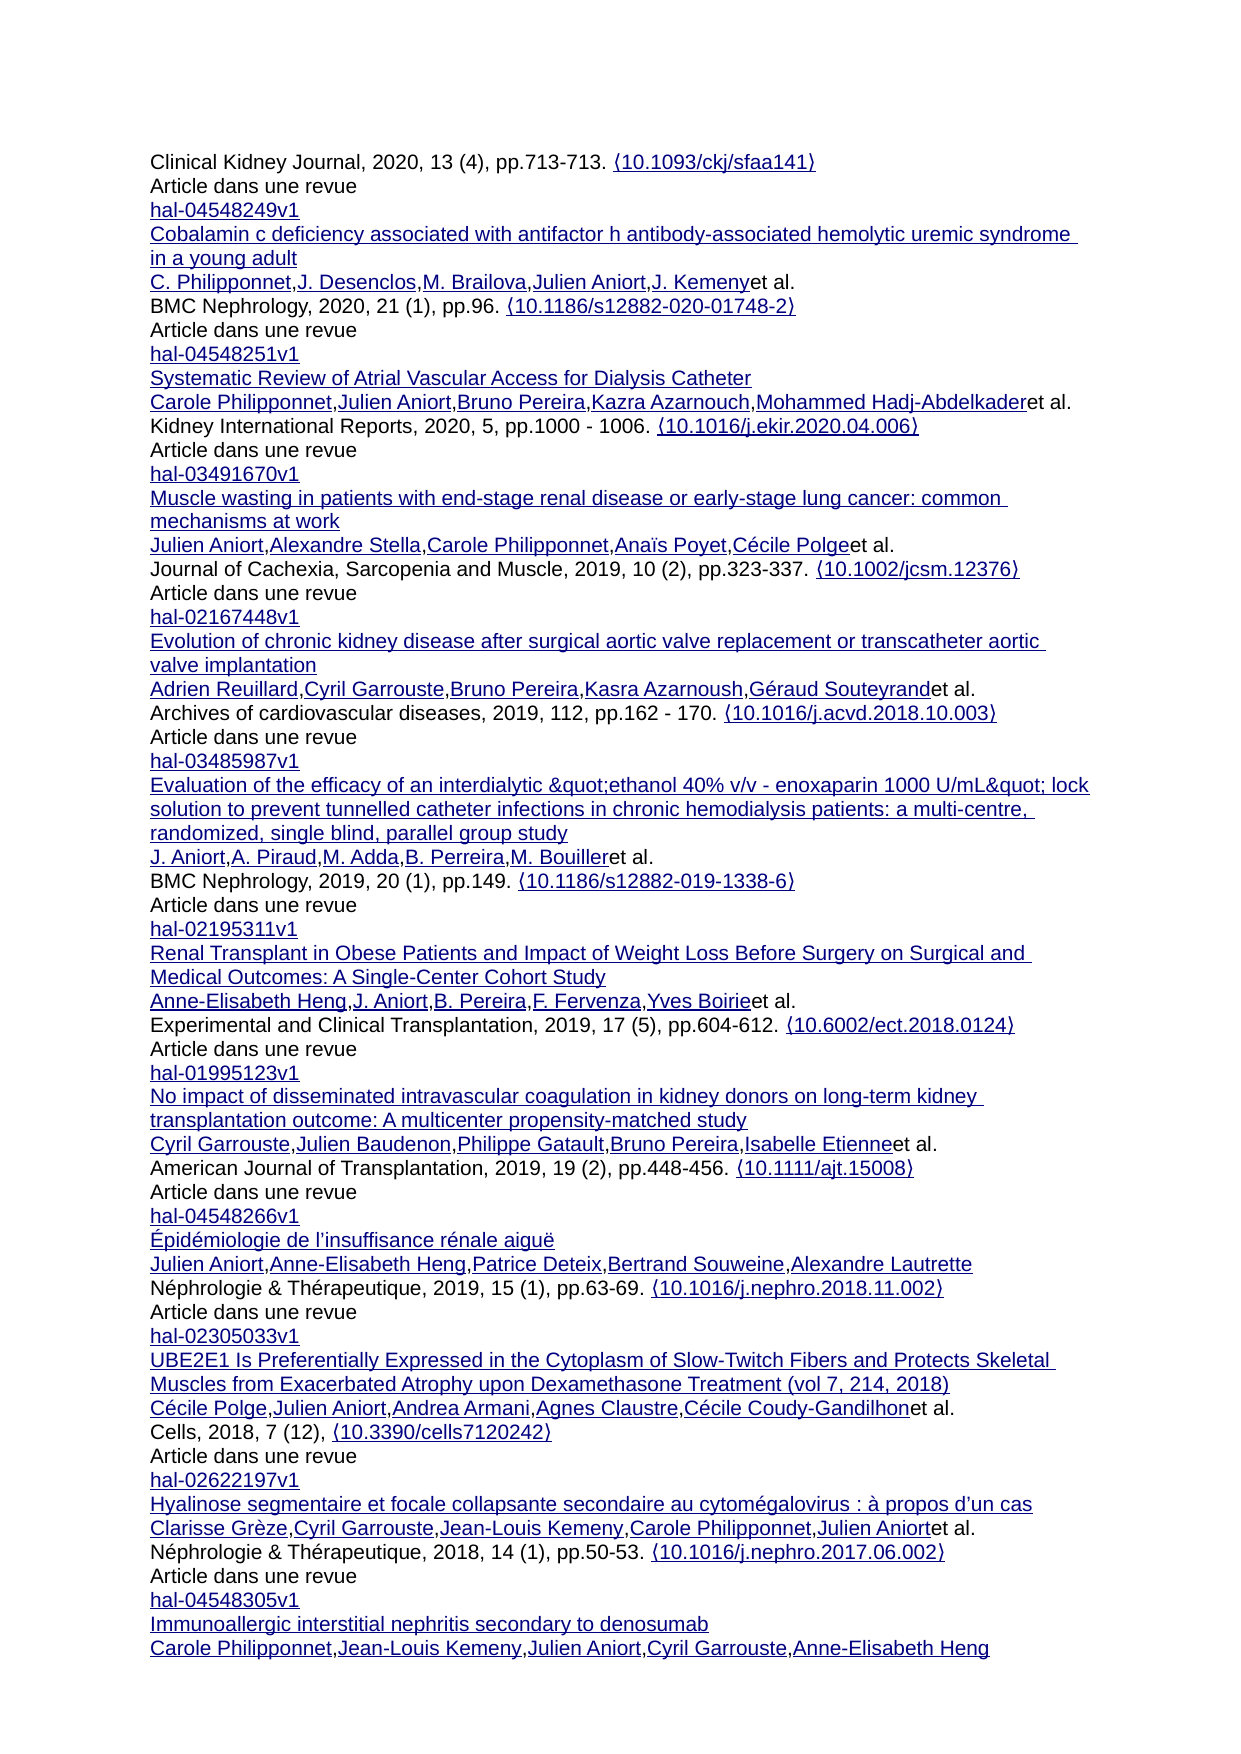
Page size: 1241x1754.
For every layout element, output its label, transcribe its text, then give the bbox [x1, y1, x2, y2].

table_cell UBE2E1 Is Preferentially Expressed in the Cytoplasm of Slow-Twitch Fibers and Protects Skeletal Muscles from Exacerbated Atrophy upon Dexamethasone Treatment (vol 7, 214, 2018) Cécile Polge,Julien Aniort,Andrea Armani,Agnes Claustre,Cécile Coudy-Gandilhonet al. Cells, 2018, 7 (12), ⟨10.3390/cells7120242⟩ Article dans une revue hal-02622197v1 [150, 1348, 1090, 1492]
table_cell Immunoallergic interstitial nephritis secondary to denosumab Carole Philipponnet,Jean-Louis Kemeny,Julien Aniort,Cyril Garrouste,Anne-Elisabeth Heng [150, 1611, 1090, 1659]
table_cell solution to prevent tunnelled catheter infections in chronic hemodialysis patients: a multi-centre, randomized, single blind, parallel group study J. Aniort,A. Piraud,M. Adda,B. Perreira,M. Bouilleret al. BMC Nephrology, 2019, 20 (1), pp.149. ⟨10.1186/s12882-019-1338-6⟩ Article dans une revue hal-02195311v1 [150, 795, 1090, 941]
table_cell Muscle wasting in patients with end‐stage renal disease or early‐stage lung cancer: common mechanisms at work Julien Aniort,Alexandre Stella,Carole Philipponnet,Anaïs Poyet,Cécile Polgeet al. Journal of Cachexia, Sarcopenia and Muscle, 2019, 10 (2), pp.323-337. ⟨10.1002/jcsm.12376⟩ Article dans une revue hal-02167448v1 [150, 485, 1090, 629]
table_cell Evolution of chronic kidney disease after surgical aortic valve replacement or transcatheter aortic valve implantation Adrien Reuillard,Cyril Garrouste,Bruno Pereira,Kasra Azarnoush,Géraud Souteyrandet al. Archives of cardiovascular diseases, 2019, 112, pp.162 - 170. ⟨10.1016/j.acvd.2018.10.003⟩ Article dans une revue hal-03485987v1 [150, 629, 1090, 773]
table_cell Renal Transplant in Obese Patients and Impact of Weight Loss Before Surgery on Surgical and Medical Outcomes: A Single-Center Cohort Study Anne-Elisabeth Heng,J. Aniort,B. Pereira,F. Fervenza,Yves Boirieet al. Experimental and Clinical Transplantation, 2019, 17 (5), pp.604-612. ⟨10.6002/ect.2018.0124⟩ Article dans une revue hal-01995123v1 [150, 941, 1090, 1084]
table_cell Hyalinose segmentaire et focale collapsante secondaire au cytomégalovirus : à propos d’un cas Clarisse Grèze,Cyril Garrouste,Jean-Louis Kemeny,Carole Philipponnet,Julien Aniortet al. Néphrologie & Thérapeutique, 2018, 14 (1), pp.50-53. ⟨10.1016/j.nephro.2017.06.002⟩ Article dans une revue hal-04548305v1 [150, 1492, 1090, 1611]
table_cell Cobalamin c deficiency associated with antifactor h antibody-associated hemolytic uremic syndrome in a young adult C. Philipponnet,J. Desenclos,M. Brailova,Julien Aniort,J. Kemenyet al. BMC Nephrology, 2020, 21 (1), pp.96. ⟨10.1186/s12882-020-01748-2⟩ Article dans une revue hal-04548251v1 [150, 222, 1090, 366]
table_cell Systematic Review of Atrial Vascular Access for Dialysis Catheter Carole Philipponnet,Julien Aniort,Bruno Pereira,Kazra Azarnouch,Mohammed Hadj-Abdelkaderet al. Kidney International Reports, 2020, 5, pp.1000 - 1006. ⟨10.1016/j.ekir.2020.04.006⟩ Article dans une revue hal-03491670v1 [150, 366, 1090, 485]
table_cell Épidémiologie de l’insuffisance rénale aiguë Julien Aniort,Anne-Elisabeth Heng,Patrice Deteix,Bertrand Souweine,Alexandre Lautrette Néphrologie & Thérapeutique, 2019, 15 (1), pp.63-69. ⟨10.1016/j.nephro.2018.11.002⟩ Article dans une revue hal-02305033v1 [150, 1228, 1090, 1348]
table_cell Evaluation of the efficacy of an interdialytic &quot;ethanol 40% v/v - enoxaparin 1000 U/mL&quot; lock [150, 773, 1090, 794]
table_cell No impact of disseminated intravascular coagulation in kidney donors on long-term kidney transplantation outcome: A multicenter propensity-matched study Cyril Garrouste,Julien Baudenon,Philippe Gatault,Bruno Pereira,Isabelle Etienneet al. American Journal of Transplantation, 2019, 19 (2), pp.448-456. ⟨10.1111/ajt.15008⟩ Article dans une revue hal-04548266v1 [150, 1084, 1090, 1228]
table_cell Clinical Kidney Journal, 2020, 13 (4), pp.713-713. ⟨10.1093/ckj/sfaa141⟩ Article dans une revue hal-04548249v1 [150, 150, 1090, 222]
